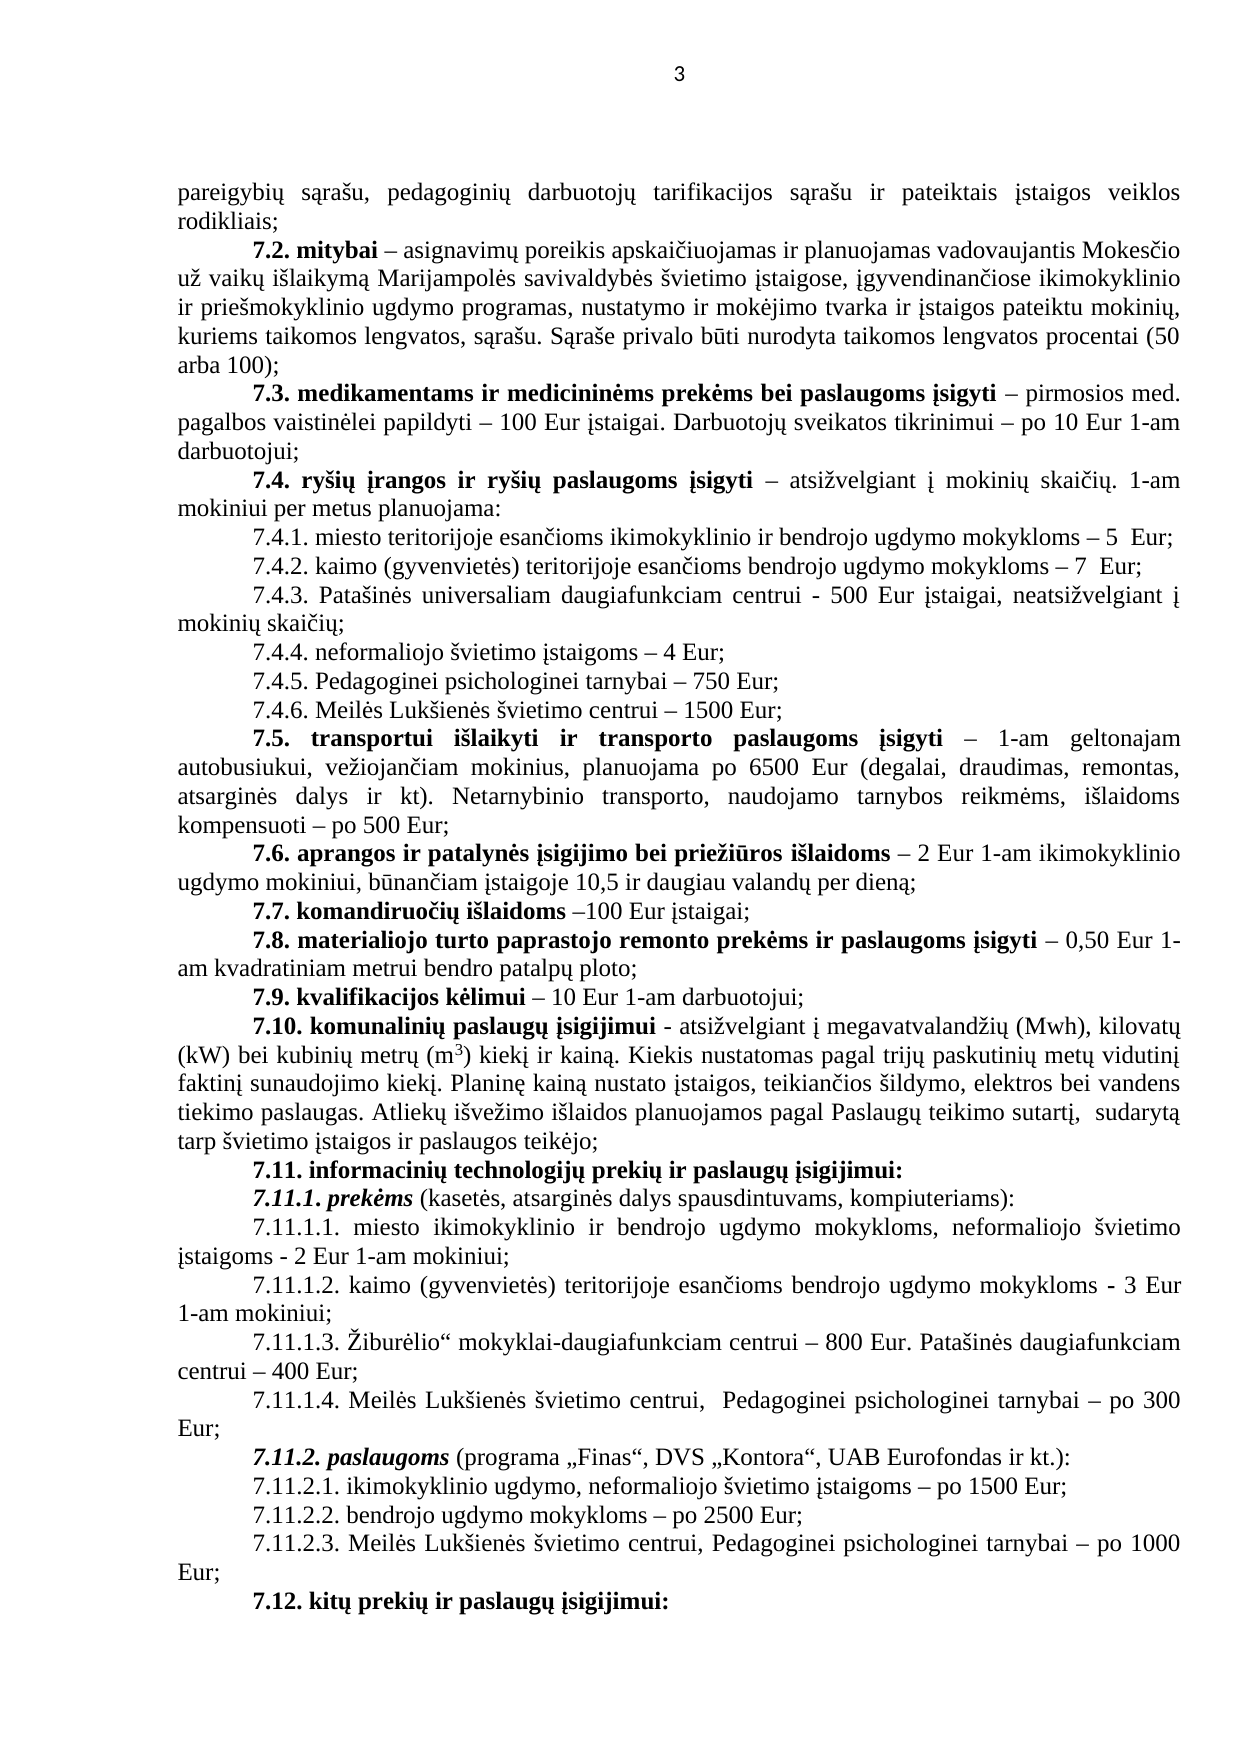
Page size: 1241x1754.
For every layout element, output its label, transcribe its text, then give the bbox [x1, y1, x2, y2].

text 7.11. informacinių technologijų prekių ir paslaugų įsigijimui: [177, 1155, 1181, 1183]
text 7.4.3. Patašinės universaliam daugiafunkciam centrui - 500 Eur įstaigai, neatsižvelgiant į mokinių skaičių; [177, 580, 1181, 637]
text 7.8. materialiojo turto paprastojo remonto prekėms ir paslaugoms įsigyti – 0,50 Eur 1-am kvadratiniam metrui bendro patalpų ploto; [177, 925, 1181, 982]
text 7.6. aprangos ir patalynės įsigijimo bei priežiūros išlaidoms – 2 Eur 1-am ikimokyklinio ugdymo mokiniui, būnančiam įstaigoje 10,5 ir daugiau valandų per dieną; [177, 838, 1181, 896]
text 7.4.2. kaimo (gyvenvietės) teritorijoje esančioms bendrojo ugdymo mokykloms – 7 Eur; [177, 551, 1181, 580]
text 7.12. kitų prekių ir paslaugų įsigijimui: [177, 1586, 1181, 1615]
text 7.4.6. Meilės Lukšienės švietimo centrui – 1500 Eur; [177, 695, 1181, 723]
text 7.11.2. paslaugoms (programa „Finas“, DVS „Kontora“, UAB Eurofondas ir kt.): [177, 1442, 1181, 1471]
text 7.11.1.1. miesto ikimokyklinio ir bendrojo ugdymo mokykloms, neformaliojo švietimo įstaigoms - 2 Eur 1-am mokiniui; [177, 1212, 1181, 1270]
text 7.4.5. Pedagoginei psichologinei tarnybai – 750 Eur; [177, 666, 1181, 695]
text 7.4. ryšių įrangos ir ryšių paslaugoms įsigyti – atsižvelgiant į mokinių skaičių. 1-am mokiniui per metus planuojama: [177, 465, 1181, 522]
text 7.4.1. miesto teritorijoje esančioms ikimokyklinio ir bendrojo ugdymo mokykloms – 5 Eur; [177, 522, 1181, 551]
text 7.4.4. neformaliojo švietimo įstaigoms – 4 Eur; [177, 637, 1181, 666]
text 7.9. kvalifikacijos kėlimui – 10 Eur 1-am darbuotojui; [177, 982, 1181, 1011]
text 7.11.1.3. Žiburėlio“ mokyklai-daugiafunkciam centrui – 800 Eur. Patašinės daugiafunkciam centrui – 400 Eur; [177, 1327, 1181, 1385]
text 7.11.1.4. Meilės Lukšienės švietimo centrui, Pedagoginei psichologinei tarnybai – po 300 Eur; [177, 1385, 1181, 1442]
text 7.11.2.1. ikimokyklinio ugdymo, neformaliojo švietimo įstaigoms – po 1500 Eur; [177, 1471, 1181, 1500]
text 7.11.1.2. kaimo (gyvenvietės) teritorijoje esančioms bendrojo ugdymo mokykloms - 3 Eur 1-am mokiniui; [177, 1270, 1181, 1327]
text 7.11.2.3. Meilės Lukšienės švietimo centrui, Pedagoginei psichologinei tarnybai – po 1000 Eur; [177, 1528, 1181, 1586]
text 7.2. mitybai – asignavimų poreikis apskaičiuojamas ir planuojamas vadovaujantis Mokesčio už vaikų išlaikymą Marijampolės savivaldybės švietimo įstaigose, įgyvendinančiose ikimokyklinio ir priešmokyklinio ugdymo programas, nustatymo ir mokėjimo tvarka ir įstaigos pateiktu mokinių, kuriems taikomos lengvatos, sąrašu. Sąraše privalo būti nurodyta taikomos lengvatos procentai (50 arba 100); [177, 235, 1181, 378]
text pareigybių sąrašu, pedagoginių darbuotojų tarifikacijos sąrašu ir pateiktais įstaigos veiklos rodikliais; [177, 177, 1181, 235]
text 7.7. komandiruočių išlaidoms –100 Eur įstaigai; [177, 896, 1181, 925]
text 7.11.1. prekėms (kasetės, atsarginės dalys spausdintuvams, kompiuteriams): [177, 1183, 1181, 1212]
text 7.3. medikamentams ir medicininėms prekėms bei paslaugoms įsigyti – pirmosios med. pagalbos vaistinėlei papildyti – 100 Eur įstaigai. Darbuotojų sveikatos tikrinimui – po 10 Eur 1-am darbuotojui; [177, 378, 1181, 465]
text 7.10. komunalinių paslaugų įsigijimui - atsižvelgiant į megavatvalandžių (Mwh), kilovatų (kW) bei kubinių metrų (m3) kiekį ir kainą. Kiekis nustatomas pagal trijų paskutinių metų vidutinį faktinį sunaudojimo kiekį. Planinę kainą nustato įstaigos, teikiančios šildymo, elektros bei vandens tiekimo paslaugas. Atliekų išvežimo išlaidos planuojamos pagal Paslaugų teikimo sutartį, sudarytą tarp švietimo įstaigos ir paslaugos teikėjo; [177, 1011, 1181, 1155]
text 7.11.2.2. bendrojo ugdymo mokykloms – po 2500 Eur; [177, 1500, 1181, 1528]
text 7.5. transportui išlaikyti ir transporto paslaugoms įsigyti – 1-am geltonajam autobusiukui, vežiojančiam mokinius, planuojama po 6500 Eur (degalai, draudimas, remontas, atsarginės dalys ir kt). Netarnybinio transporto, naudojamo tarnybos reikmėms, išlaidoms kompensuoti – po 500 Eur; [177, 723, 1181, 838]
